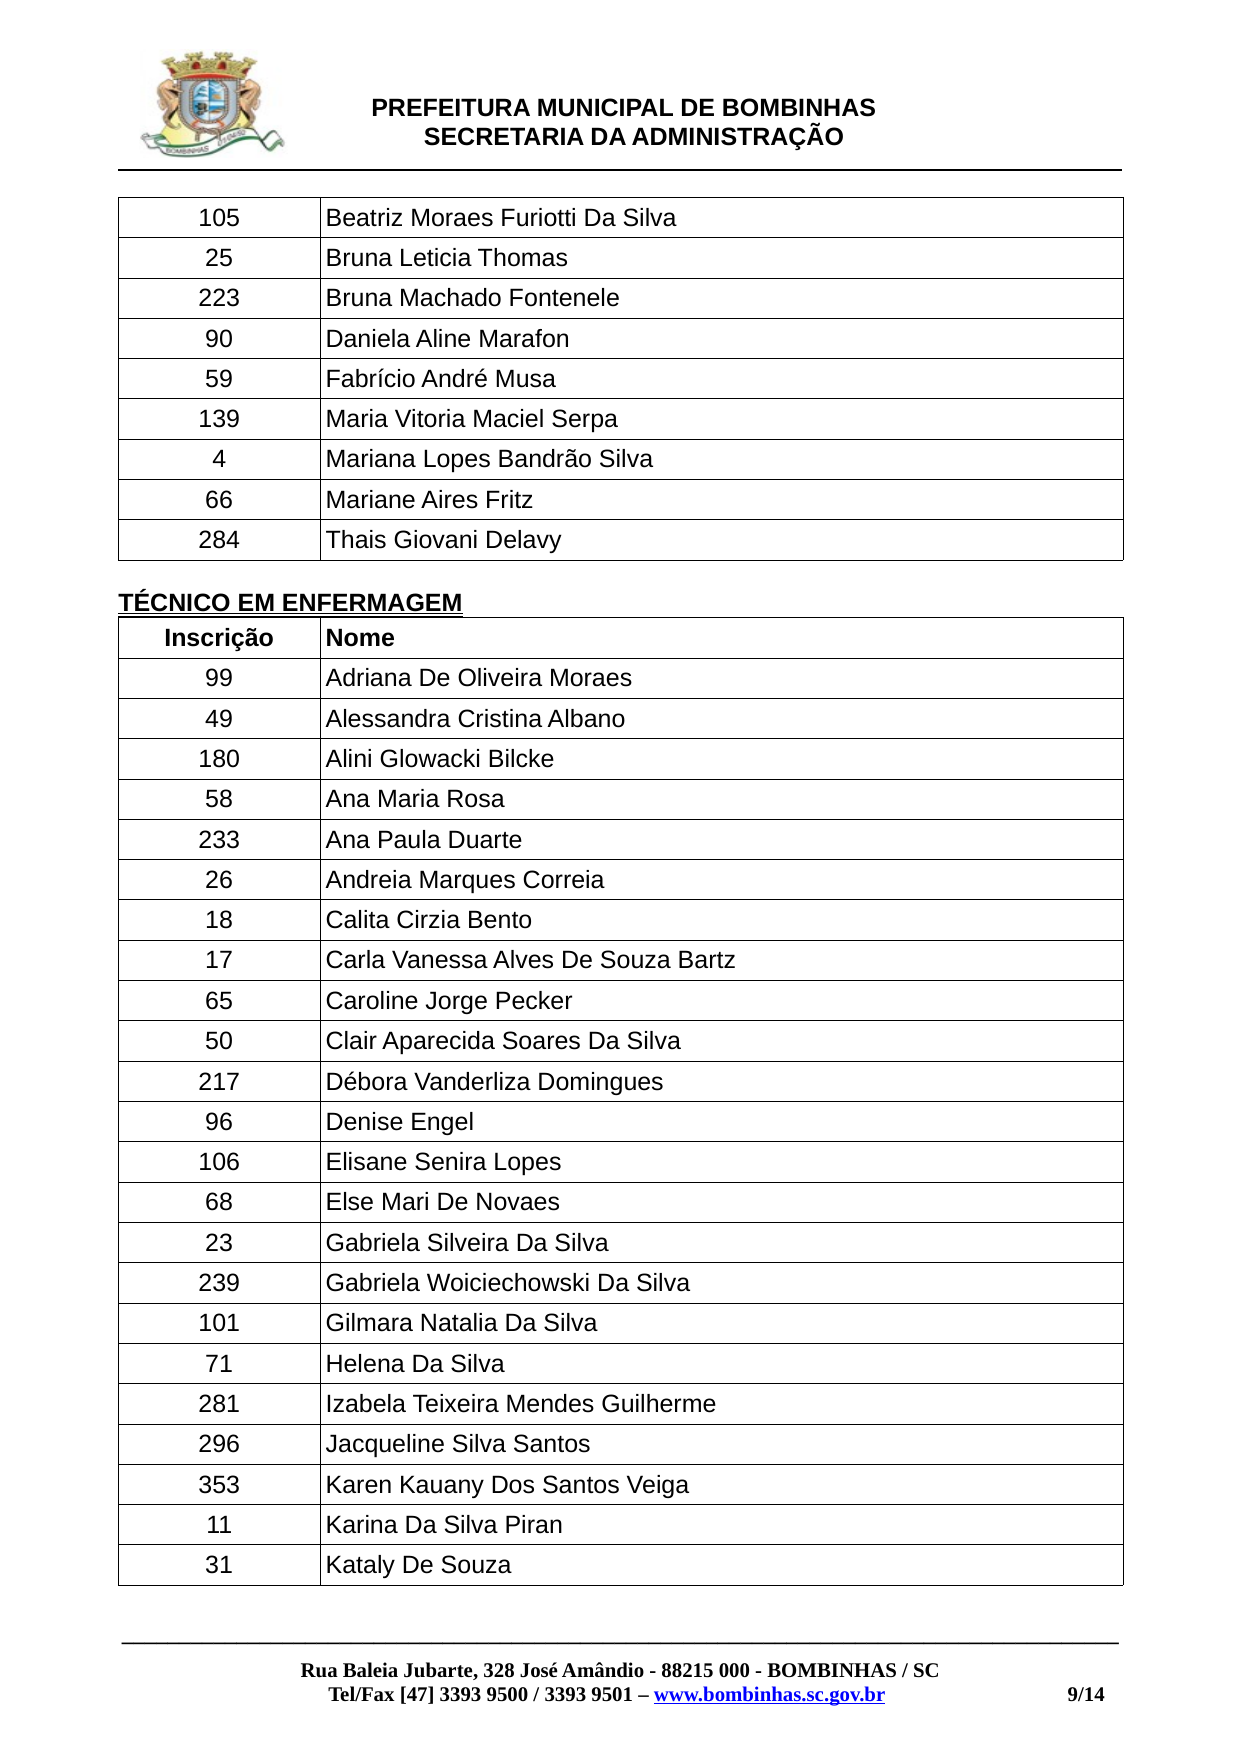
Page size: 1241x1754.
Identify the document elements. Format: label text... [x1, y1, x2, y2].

table_cell Helena Da Silva [321, 1344, 1123, 1383]
table_cell Mariane Aires Fritz [321, 480, 1123, 519]
table_cell 25 [119, 238, 320, 277]
table_cell Bruna Machado Fontenele [321, 279, 1123, 318]
table_cell Izabela Teixeira Mendes Guilherme [321, 1384, 1123, 1423]
table_cell 281 [119, 1384, 320, 1423]
table_cell Clair Aparecida Soares Da Silva [321, 1021, 1123, 1061]
table_cell 18 [119, 900, 320, 940]
table_cell Else Mari De Novaes [321, 1183, 1123, 1222]
table_cell Maria Vitoria Maciel Serpa [321, 399, 1123, 439]
table_cell 31 [119, 1545, 320, 1585]
table_header Nome [321, 618, 1123, 657]
table_cell 49 [119, 699, 320, 738]
table_cell Gabriela Woiciechowski Da Silva [321, 1263, 1123, 1302]
table_cell Denise Engel [321, 1102, 1123, 1141]
table_cell 59 [119, 359, 320, 398]
table_cell Adriana De Oliveira Moraes [321, 659, 1123, 698]
table_cell 105 [119, 198, 320, 237]
table_cell 296 [119, 1425, 320, 1464]
table_cell 90 [119, 319, 320, 358]
table_cell Ana Maria Rosa [321, 780, 1123, 819]
table_cell Andreia Marques Correia [321, 860, 1123, 899]
table_cell 58 [119, 780, 320, 819]
table_cell Caroline Jorge Pecker [321, 981, 1123, 1020]
table_cell 4 [119, 440, 320, 479]
table_cell 233 [119, 820, 320, 859]
table_cell 66 [119, 480, 320, 519]
table_cell Elisane Senira Lopes [321, 1142, 1123, 1182]
table_cell 96 [119, 1102, 320, 1141]
table_cell Daniela Aline Marafon [321, 319, 1123, 358]
table_cell 71 [119, 1344, 320, 1383]
table_cell Calita Cirzia Bento [321, 900, 1123, 940]
table_cell Kataly De Souza [321, 1545, 1123, 1585]
table_cell 223 [119, 279, 320, 318]
table_header Inscrição [119, 618, 320, 657]
table_cell 68 [119, 1183, 320, 1222]
table_cell 26 [119, 860, 320, 899]
table_cell Jacqueline Silva Santos [321, 1425, 1123, 1464]
table_cell 50 [119, 1021, 320, 1061]
table_cell Alini Glowacki Bilcke [321, 739, 1123, 778]
table_cell Thais Giovani Delavy [321, 520, 1123, 559]
table_cell 239 [119, 1263, 320, 1302]
table_cell Débora Vanderliza Domingues [321, 1062, 1123, 1101]
table_cell 180 [119, 739, 320, 778]
table_cell Fabrício André Musa [321, 359, 1123, 398]
table_cell Gabriela Silveira Da Silva [321, 1223, 1123, 1262]
table_cell 106 [119, 1142, 320, 1182]
table_cell Karina Da Silva Piran [321, 1505, 1123, 1544]
text TÉCNICO EM ENFERMAGEM [118, 588, 1122, 617]
table_cell Karen Kauany Dos Santos Veiga [321, 1465, 1123, 1504]
table_cell Beatriz Moraes Furiotti Da Silva [321, 198, 1123, 237]
table_cell 65 [119, 981, 320, 1020]
table_cell 139 [119, 399, 320, 439]
table_cell 99 [119, 659, 320, 698]
table_cell 17 [119, 941, 320, 980]
table_cell 353 [119, 1465, 320, 1504]
table_cell Bruna Leticia Thomas [321, 238, 1123, 277]
table_cell 101 [119, 1304, 320, 1343]
table_cell 23 [119, 1223, 320, 1262]
table_cell Alessandra Cristina Albano [321, 699, 1123, 738]
table_cell Carla Vanessa Alves De Souza Bartz [321, 941, 1123, 980]
table_cell 217 [119, 1062, 320, 1101]
table_cell Ana Paula Duarte [321, 820, 1123, 859]
table_cell 284 [119, 520, 320, 559]
table_cell 11 [119, 1505, 320, 1544]
table_cell Mariana Lopes Bandrão Silva [321, 440, 1123, 479]
table_cell Gilmara Natalia Da Silva [321, 1304, 1123, 1343]
